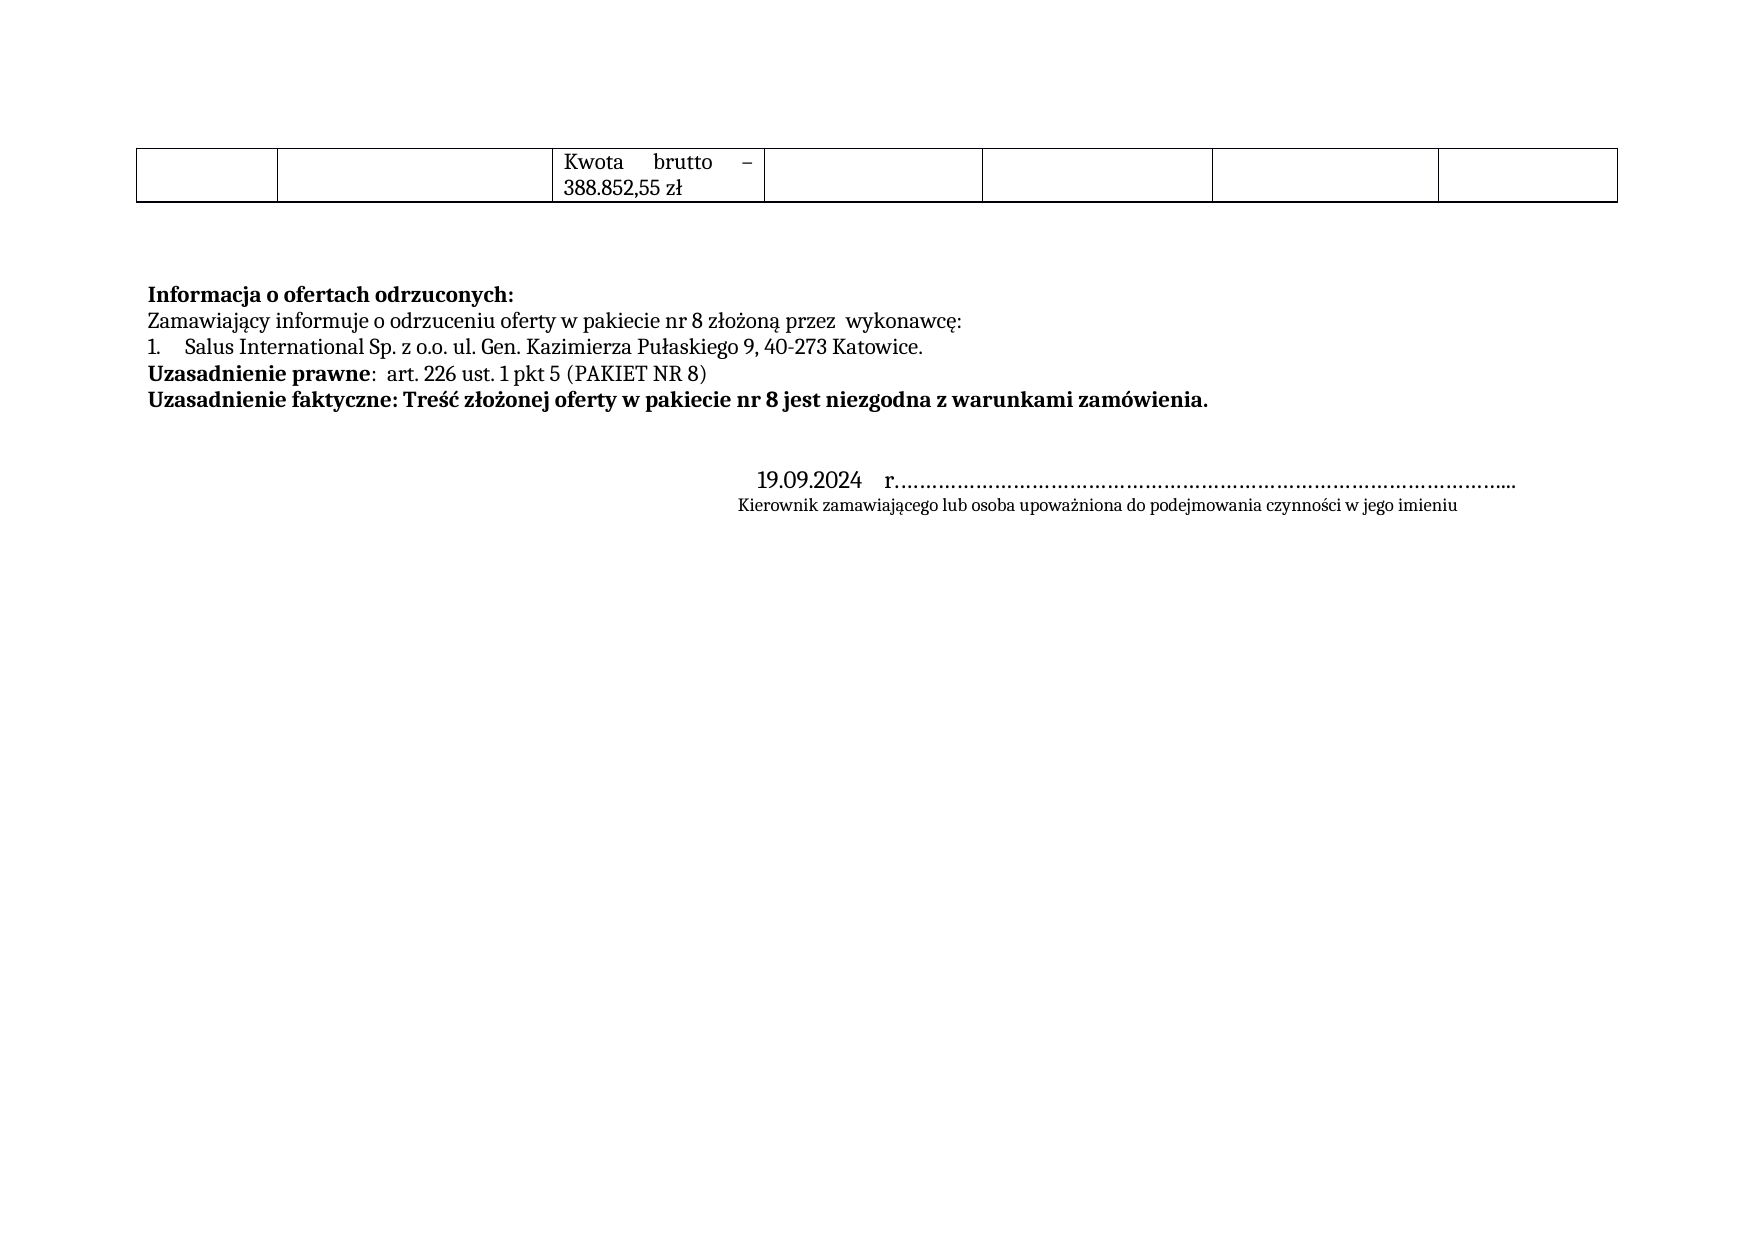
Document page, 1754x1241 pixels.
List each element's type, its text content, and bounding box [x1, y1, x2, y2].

table_cell [1213, 149, 1438, 201]
table_cell [137, 149, 277, 201]
table_cell [1439, 149, 1617, 201]
table_cell [765, 149, 982, 201]
text Zamawiający informuje o odrzuceniu oferty w pakiecie nr 8 złożoną przez wykonawcę: [148, 308, 1606, 334]
list Salus International Sp. z o.o. ul. Gen. Kazimierza Pułaskiego 9, 40-273 Katowice. [148, 334, 1606, 361]
text Uzasadnienie faktyczne: Treść złożonej oferty w pakiecie nr 8 jest niezgodna z warunkami zamówienia. [148, 387, 1606, 413]
table_cell [983, 149, 1212, 201]
text Uzasadnienie prawne: art. 226 ust. 1 pkt 5 (PAKIET NR 8) [148, 361, 1606, 387]
table_cell [278, 149, 552, 201]
text Informacja o ofertach odrzuconych: [148, 281, 1606, 308]
table_cell Kwota brutto – 388.852,55 zł [553, 149, 764, 201]
text 19.09.2024 r.……………………………………………………………………………………... [590, 466, 1606, 495]
text Kierownik zamawiającego lub osoba upoważniona do podejmowania czynności w jego imieniu [664, 495, 1606, 516]
